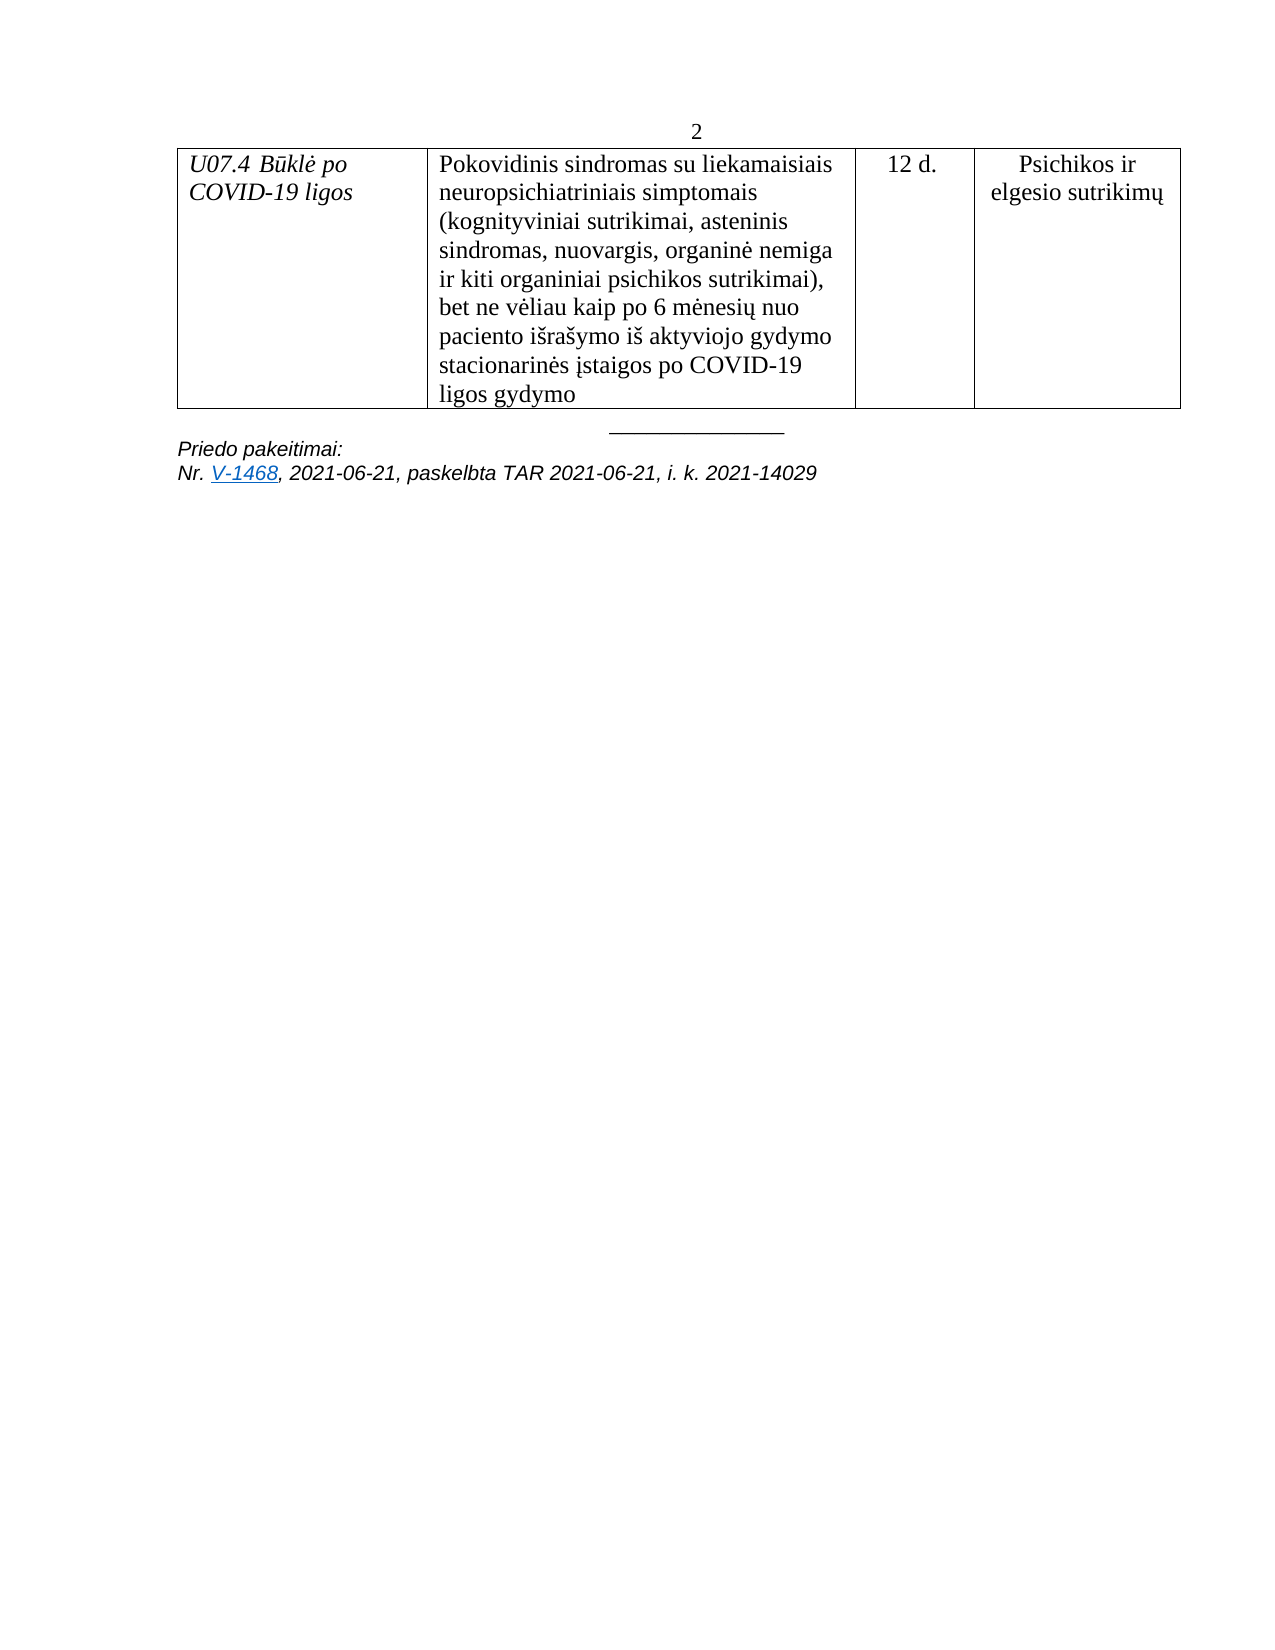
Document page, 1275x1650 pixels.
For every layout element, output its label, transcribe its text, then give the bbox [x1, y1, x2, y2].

table_cell U07.4 Būklė po COVID-19 ligos [178, 149, 427, 407]
table_cell 12 d. [856, 149, 974, 407]
table_cell Psichikos ir elgesio sutrikimų [975, 149, 1180, 407]
table_cell Pokovidinis sindromas su liekamaisiais neuropsichiatriniais simptomais (kognityviniai sutrikimai, asteninis sindromas, nuovargis, organinė nemiga ir kiti organiniai psichikos sutrikimai), bet ne vėliau kaip po 6 mėnesių nuo paciento išrašymo iš aktyviojo gydymo stacionarinės įstaigos po COVID-19 ligos gydymo [428, 149, 855, 407]
text ______________ [177, 408, 1216, 437]
text Priedo pakeitimai: [177, 437, 1216, 461]
text Nr. V-1468, 2021-06-21, paskelbta TAR 2021-06-21, i. k. 2021-14029 [177, 461, 1216, 485]
